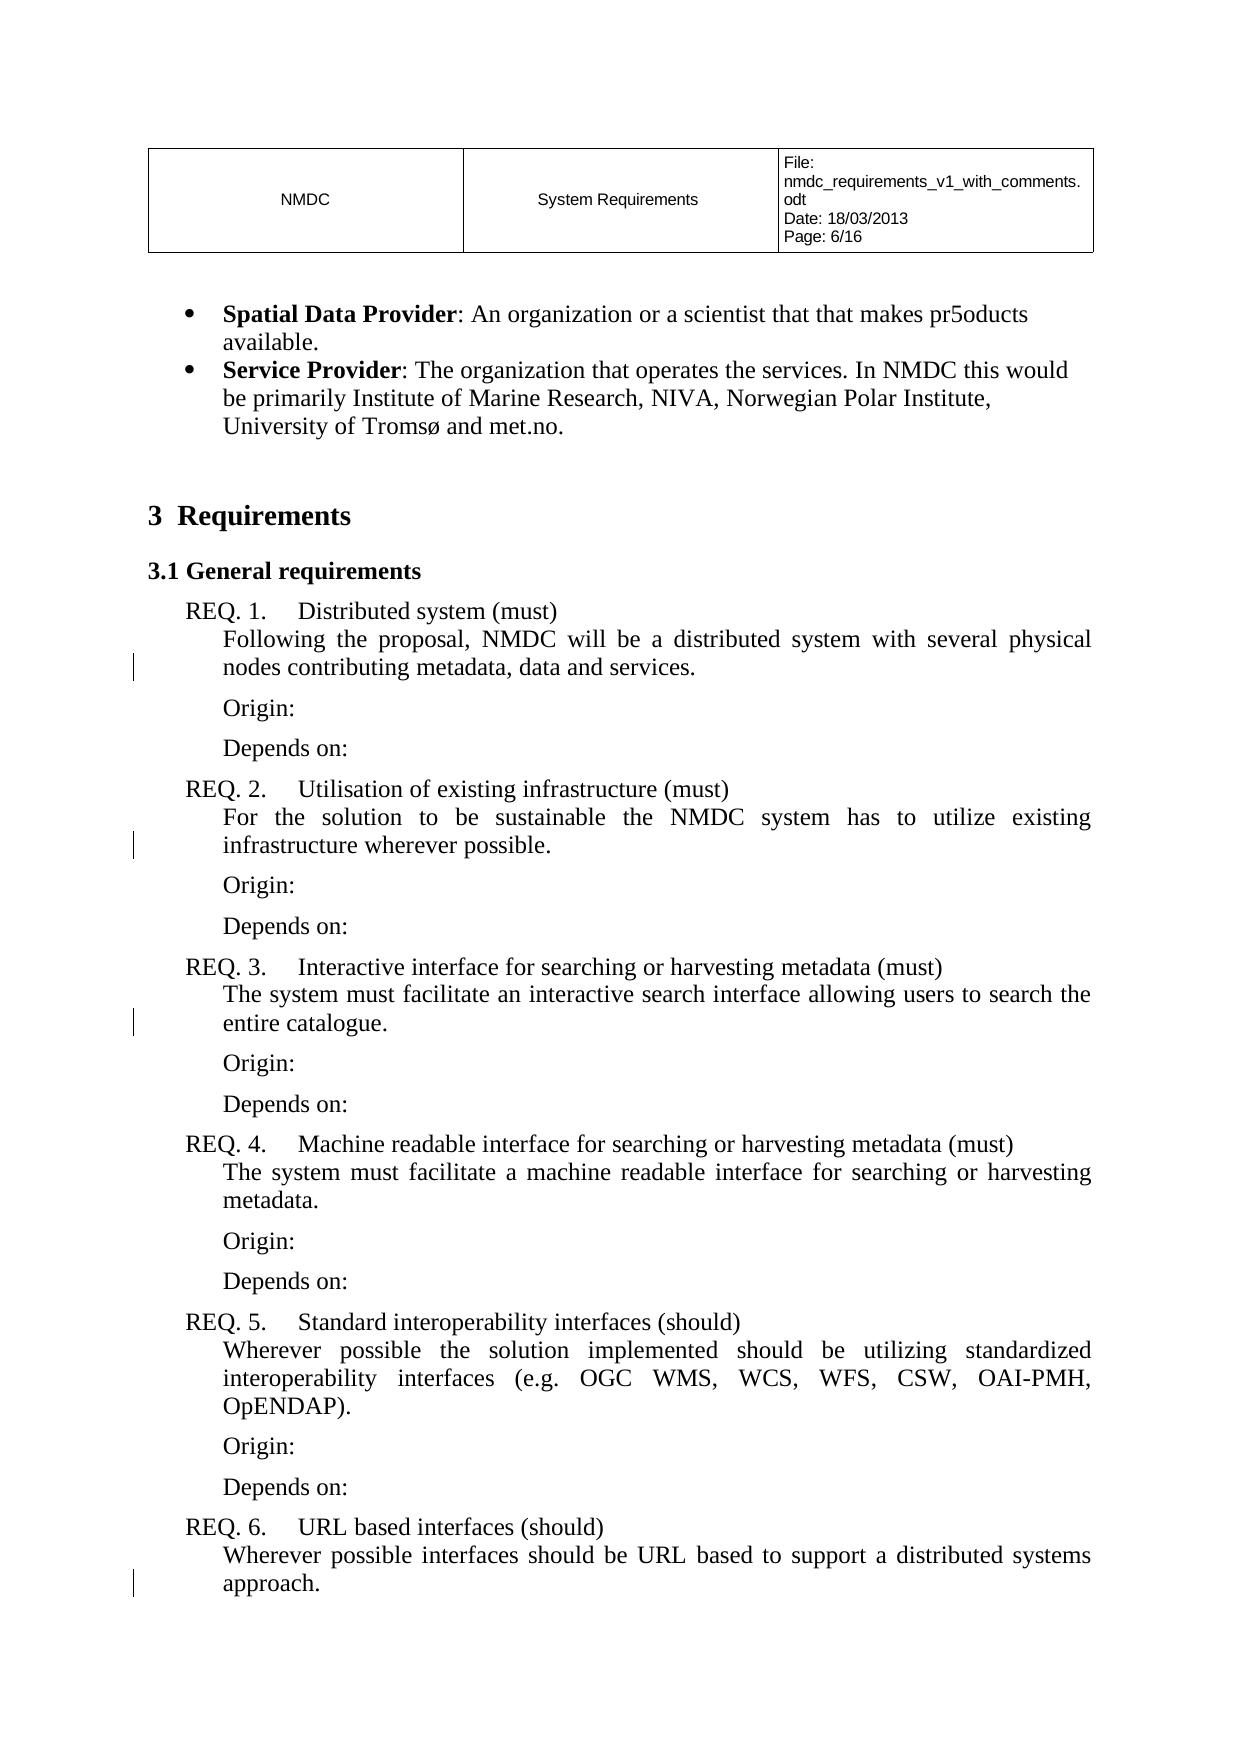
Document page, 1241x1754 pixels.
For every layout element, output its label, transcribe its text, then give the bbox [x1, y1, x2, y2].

list Depends on: [185, 1473, 1093, 1501]
list Depends on: [185, 734, 1093, 762]
list Origin: [185, 1432, 1093, 1460]
list Wherever possible interfaces should be URL based to support a distributed systems approach. [185, 1541, 1093, 1597]
list Machine readable interface for searching or harvesting metadata (must) [185, 1130, 1093, 1158]
list Interactive interface for searching or harvesting metadata (must) [185, 952, 1093, 980]
list The system must facilitate an interactive search interface allowing users to search the entire catalogue. [185, 980, 1093, 1036]
list Depends on: [185, 912, 1093, 940]
list Origin: [185, 1227, 1093, 1254]
list Distributed system (must) [185, 597, 1093, 625]
list Spatial Data Provider: An organization or a scientist that that makes pr5oducts available. [185, 300, 1093, 356]
list Origin: [185, 871, 1093, 899]
list Depends on: [185, 1267, 1093, 1295]
list Following the proposal, NMDC will be a distributed system with several physical nodes contributing metadata, data and services. [185, 625, 1093, 681]
list Utilisation of existing infrastructure (must) [185, 775, 1093, 803]
subtitle Requirements [148, 499, 1093, 532]
list Origin: [185, 694, 1093, 722]
list Wherever possible the solution implemented should be utilizing standardized interoperability interfaces (e.g. OGC WMS, WCS, WFS, CSW, OAI-PMH, OpENDAP). [185, 1336, 1093, 1420]
list URL based interfaces (should) [185, 1513, 1093, 1541]
list The system must facilitate a machine readable interface for searching or harvesting metadata. [185, 1158, 1093, 1214]
subtitle General requirements [148, 557, 1093, 585]
list For the solution to be sustainable the NMDC system has to utilize existing infrastructure wherever possible. [185, 803, 1093, 859]
list Depends on: [185, 1089, 1093, 1117]
list Standard interoperability interfaces (should) [185, 1308, 1093, 1336]
list Origin: [185, 1049, 1093, 1077]
list Service Provider: The organization that operates the services. In NMDC this would be primarily Institute of Marine Research, NIVA, Norwegian Polar Institute, University of Tromsø and met.no. [185, 356, 1093, 440]
